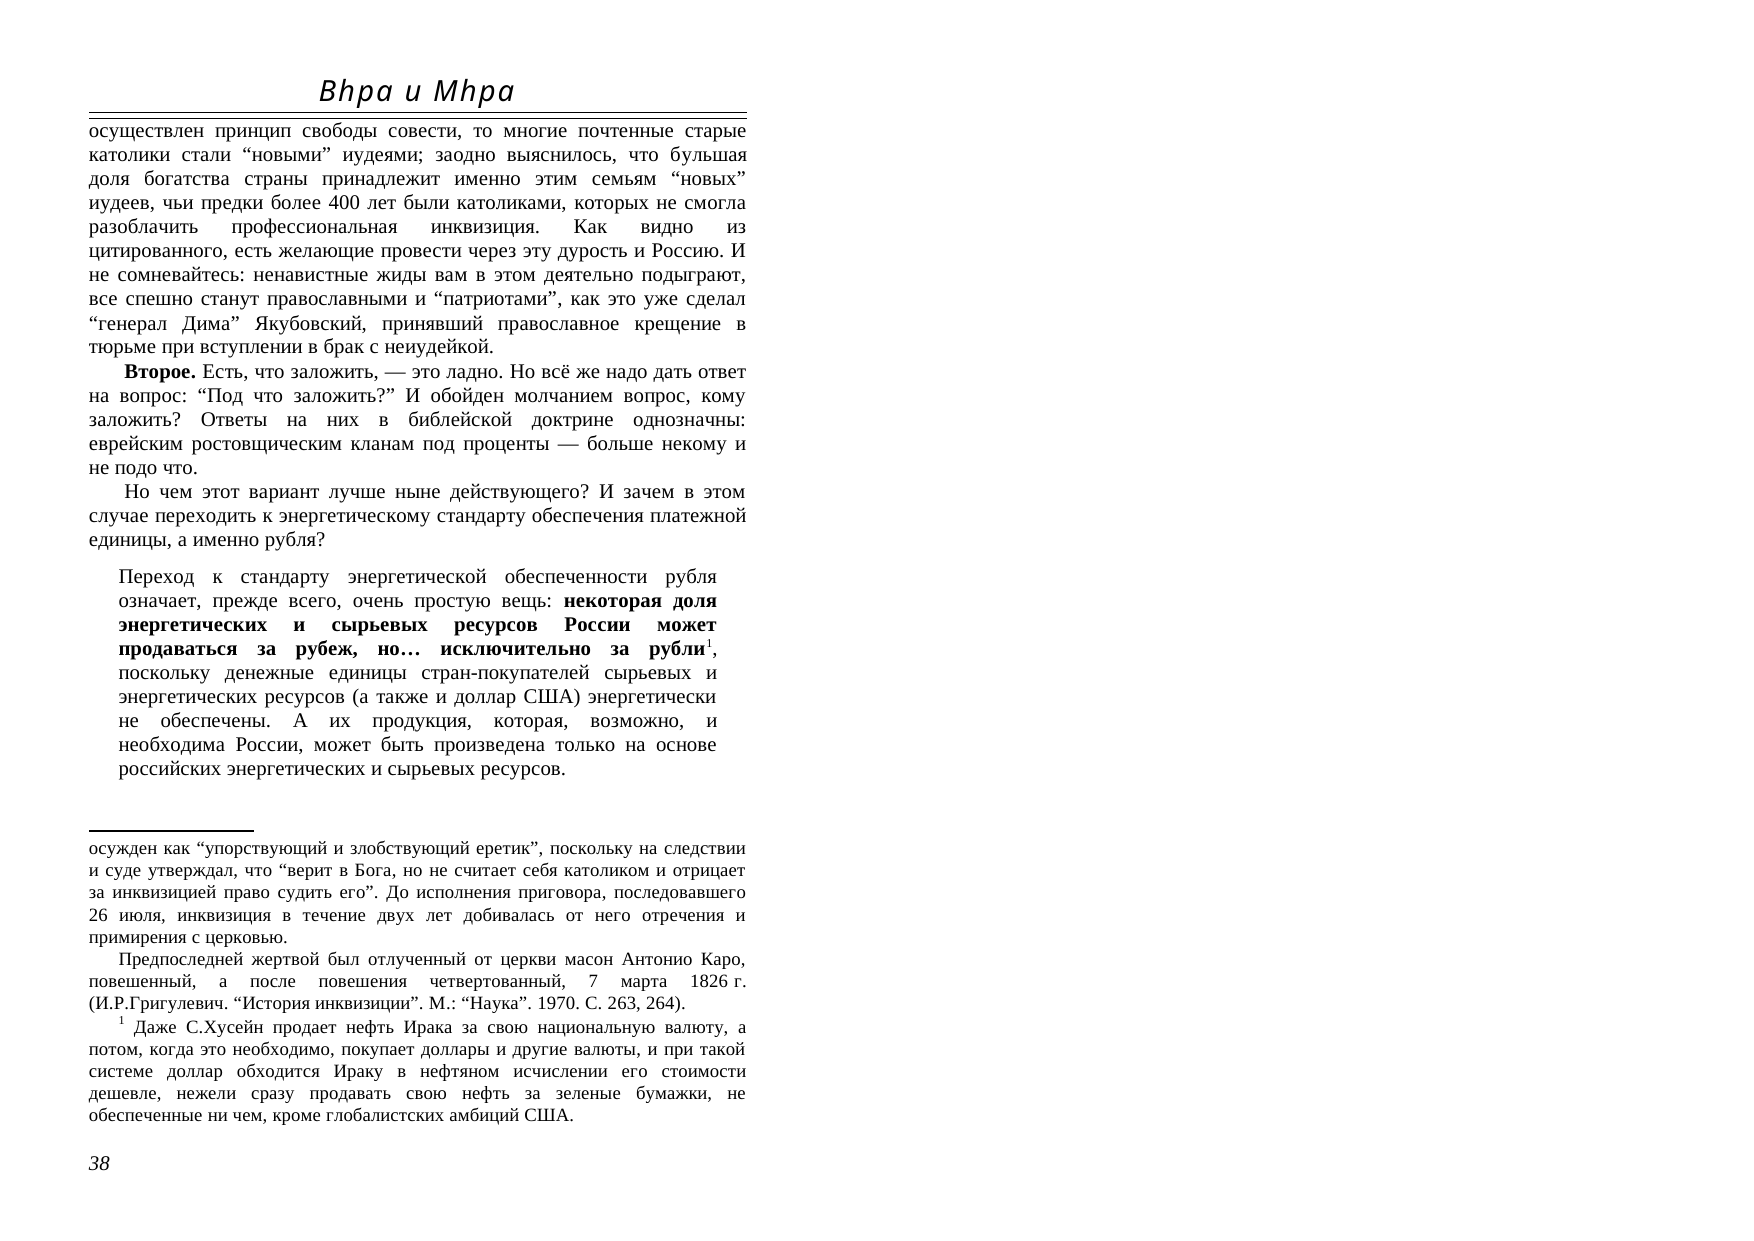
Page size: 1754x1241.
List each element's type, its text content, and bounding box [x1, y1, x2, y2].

text Второе. Есть, что заложить, — это ладно. Но всё же надо дать ответ на вопрос: “Под что заложить?” И обойден молчанием вопрос, кому заложить? Ответы на них в библейской доктрине однозначны: еврейским ростовщическим кланам под проценты — больше некому и не подо что. [89, 358, 747, 479]
text осужден как “упорствующий и злобствующий еретик”, поскольку на следствии и суде утверждал, что “верит в Бога, но не считает себя католиком и отрицает за инквизицией право судить его”. До исполнения приговора, последовавшего 26 июля, инквизиция в течение двух лет добивалась от него отречения и примирения с церковью. [89, 837, 747, 947]
text Переход к стандарту энергетической обеспеченности рубля означает, прежде всего, очень простую вещь: некоторая доля энергетических и сырьевых ресурсов России может продаваться за рубеж, но… исключительно за рубли, поскольку денежные единицы стран-покупателей сырьевых и энергетических ресурсов (а также и доллар США) энергетически не обеспечены. А их продукция, которая, возможно, и необходима России, может быть произведена только на основе российских энергетических и сырьевых ресурсов. [118, 563, 717, 780]
text Предпоследней жертвой был отлученный от церкви масон Антонио Каро, повешенный, а после повешения четвертованный, 7 марта 1826 г. (И.Р.Григулевич. “История инквизиции”. М.: “Наука”. 1970. С. 263, 264). [89, 947, 747, 1013]
text осуществлен принцип свободы совести, то многие почтенные старые католики стали “новыми” иудеями; заодно выяснилось, что бульшая доля богатства страны принадлежит именно этим семьям “новых” иудеев, чьи предки более 400 лет были католиками, которых не смогла разоблачить профессиональная инквизиция. Как видно из цитированного, есть желающие провести через эту дурость и Россию. И не сомневайтесь: ненавистные жиды вам в этом деятельно подыграют, все спешно станут православными и “патриотами”, как это уже сделал “генерал Дима” Якубовский, принявший православное крещение в тюрьме при вступлении в брак с неиудейкой. [89, 119, 747, 358]
text Даже С.Хусейн продает нефть Ирака за свою национальную валюту, а потом, когда это необходимо, покупает доллары и другие валюты, и при такой системе доллар обходится Ираку в нефтяном исчислении его стоимости дешевле, нежели сразу продавать свою нефть за зеленые бумажки, не обеспеченные ни чем, кроме глобалистских амбиций США. [89, 1013, 747, 1126]
text Но чем этот вариант лучше ныне действующего? И зачем в этом случае переходить к энергетическому стандарту обеспечения платежной единицы, а именно рубля? [89, 479, 747, 551]
